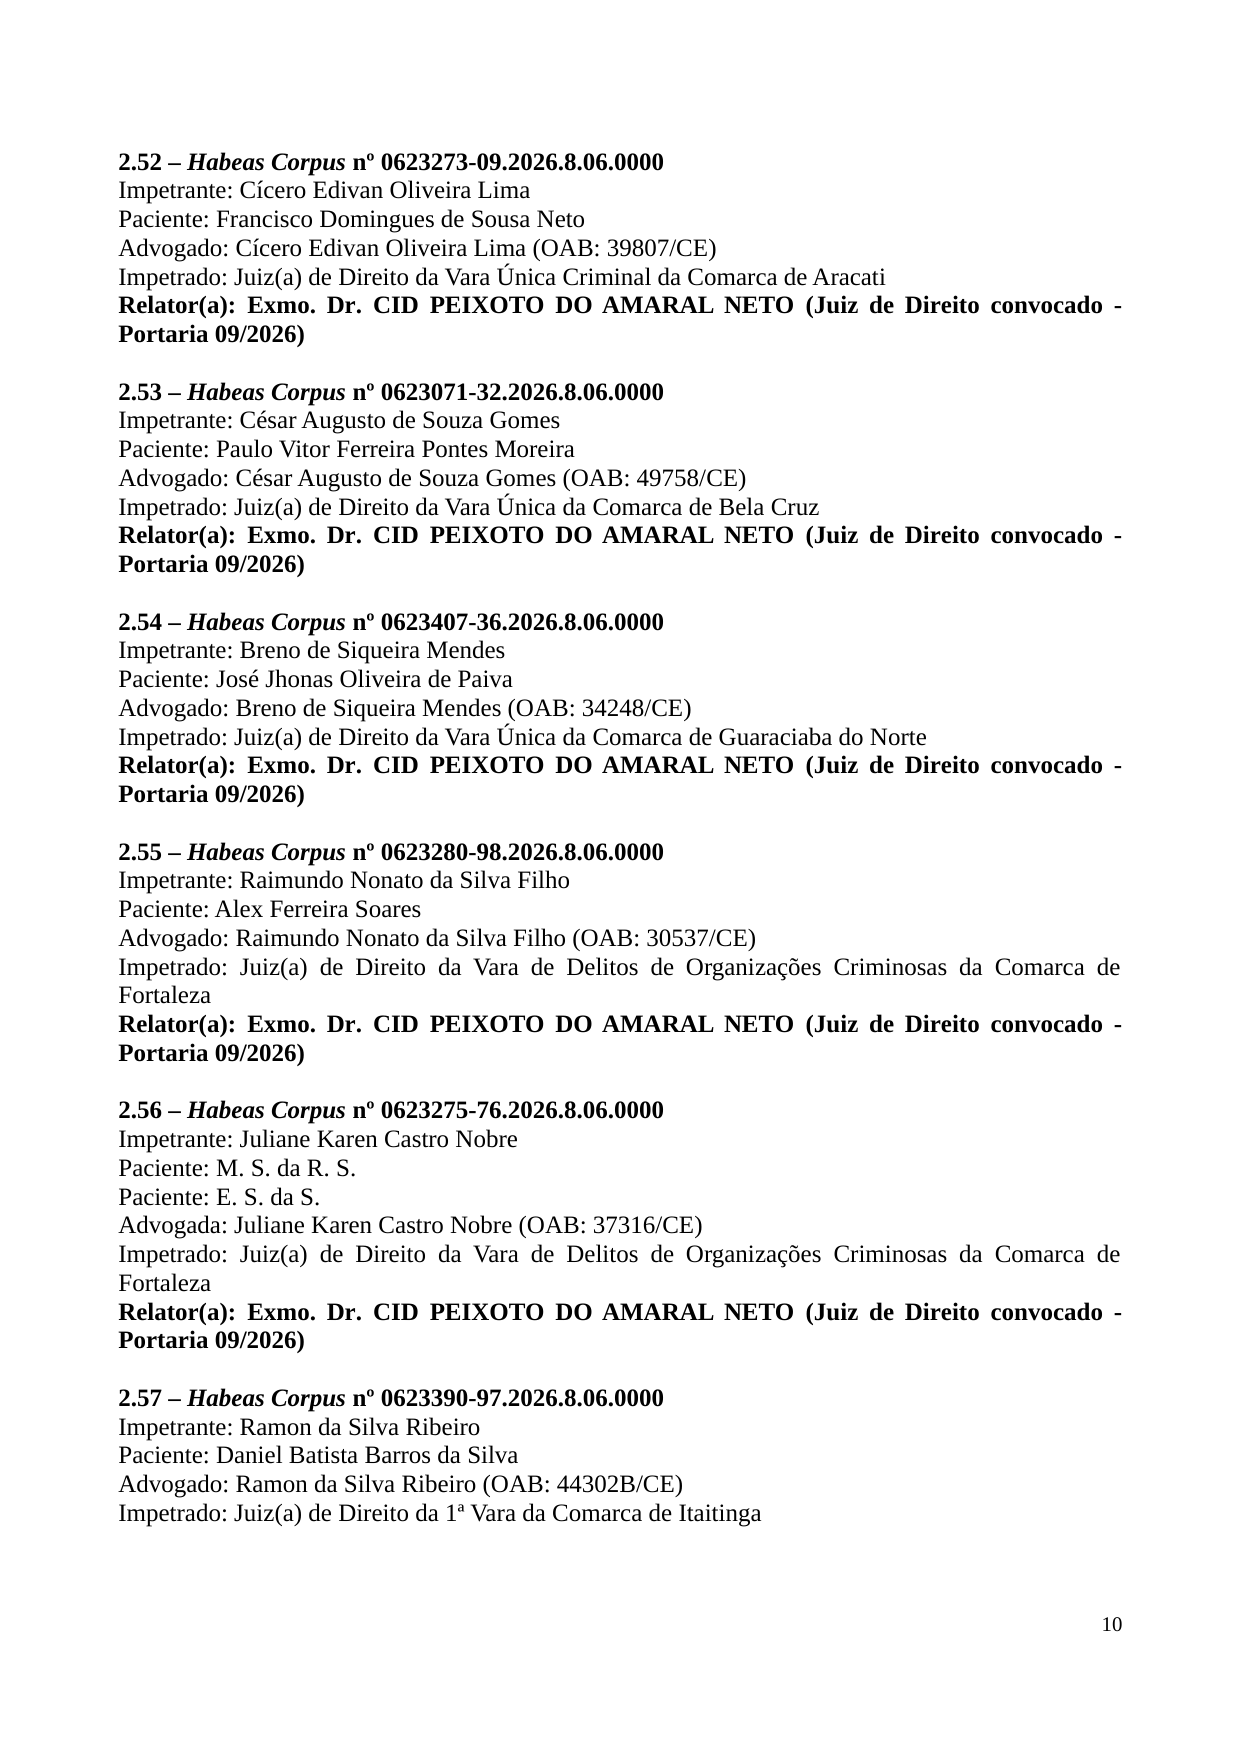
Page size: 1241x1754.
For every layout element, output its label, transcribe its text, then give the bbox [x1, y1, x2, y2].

text Paciente: Francisco Domingues de Sousa Neto [118, 204, 1122, 233]
text Paciente: Paulo Vitor Ferreira Pontes Moreira [118, 434, 1122, 463]
text 2.57 – Habeas Corpus nº 0623390-97.2026.8.06.0000 [118, 1383, 1122, 1412]
text 2.56 – Habeas Corpus nº 0623275-76.2026.8.06.0000 [118, 1096, 1122, 1124]
text Impetrado: Juiz(a) de Direito da Vara de Delitos de Organizações Criminosas da Comarca de Fortaleza [118, 1239, 1122, 1297]
text Relator(a): Exmo. Dr. CID PEIXOTO DO AMARAL NETO (Juiz de Direito convocado - Portaria 09/2026) [118, 1297, 1122, 1354]
text Advogado: Breno de Siqueira Mendes (OAB: 34248/CE) [118, 693, 1122, 722]
text Relator(a): Exmo. Dr. CID PEIXOTO DO AMARAL NETO (Juiz de Direito convocado - Portaria 09/2026) [118, 521, 1122, 578]
text Advogado: Raimundo Nonato da Silva Filho (OAB: 30537/CE) [118, 923, 1122, 952]
text Impetrante: Cícero Edivan Oliveira Lima [118, 176, 1122, 204]
text Advogado: Ramon da Silva Ribeiro (OAB: 44302B/CE) [118, 1469, 1122, 1498]
text Relator(a): Exmo. Dr. CID PEIXOTO DO AMARAL NETO (Juiz de Direito convocado - Portaria 09/2026) [118, 1009, 1122, 1067]
text 2.55 – Habeas Corpus nº 0623280-98.2026.8.06.0000 [118, 837, 1122, 866]
text 2.53 – Habeas Corpus nº 0623071-32.2026.8.06.0000 [118, 377, 1122, 406]
text Impetrante: Breno de Siqueira Mendes [118, 636, 1122, 664]
text Advogada: Juliane Karen Castro Nobre (OAB: 37316/CE) [118, 1211, 1122, 1239]
text 2.54 – Habeas Corpus nº 0623407-36.2026.8.06.0000 [118, 607, 1122, 636]
text 2.52 – Habeas Corpus nº 0623273-09.2026.8.06.0000 [118, 147, 1122, 176]
text Paciente: Daniel Batista Barros da Silva [118, 1441, 1122, 1469]
text Impetrante: Juliane Karen Castro Nobre [118, 1124, 1122, 1153]
text Impetrado: Juiz(a) de Direito da Vara Única da Comarca de Bela Cruz [118, 492, 1122, 521]
text Impetrado: Juiz(a) de Direito da Vara Única Criminal da Comarca de Aracati [118, 262, 1122, 291]
text Paciente: José Jhonas Oliveira de Paiva [118, 664, 1122, 693]
text Paciente: E. S. da S. [118, 1182, 1122, 1211]
text Relator(a): Exmo. Dr. CID PEIXOTO DO AMARAL NETO (Juiz de Direito convocado - Portaria 09/2026) [118, 751, 1122, 808]
text Impetrado: Juiz(a) de Direito da 1ª Vara da Comarca de Itaitinga [118, 1498, 1122, 1527]
text Relator(a): Exmo. Dr. CID PEIXOTO DO AMARAL NETO (Juiz de Direito convocado - Portaria 09/2026) [118, 291, 1122, 348]
text Advogado: Cícero Edivan Oliveira Lima (OAB: 39807/CE) [118, 233, 1122, 262]
text Impetrante: Ramon da Silva Ribeiro [118, 1412, 1122, 1441]
text Advogado: César Augusto de Souza Gomes (OAB: 49758/CE) [118, 463, 1122, 492]
text Impetrante: César Augusto de Souza Gomes [118, 406, 1122, 434]
text Impetrado: Juiz(a) de Direito da Vara de Delitos de Organizações Criminosas da Comarca de Fortaleza [118, 952, 1122, 1009]
text Paciente: Alex Ferreira Soares [118, 894, 1122, 923]
text Paciente: M. S. da R. S. [118, 1153, 1122, 1182]
text Impetrado: Juiz(a) de Direito da Vara Única da Comarca de Guaraciaba do Norte [118, 722, 1122, 751]
text Impetrante: Raimundo Nonato da Silva Filho [118, 866, 1122, 894]
